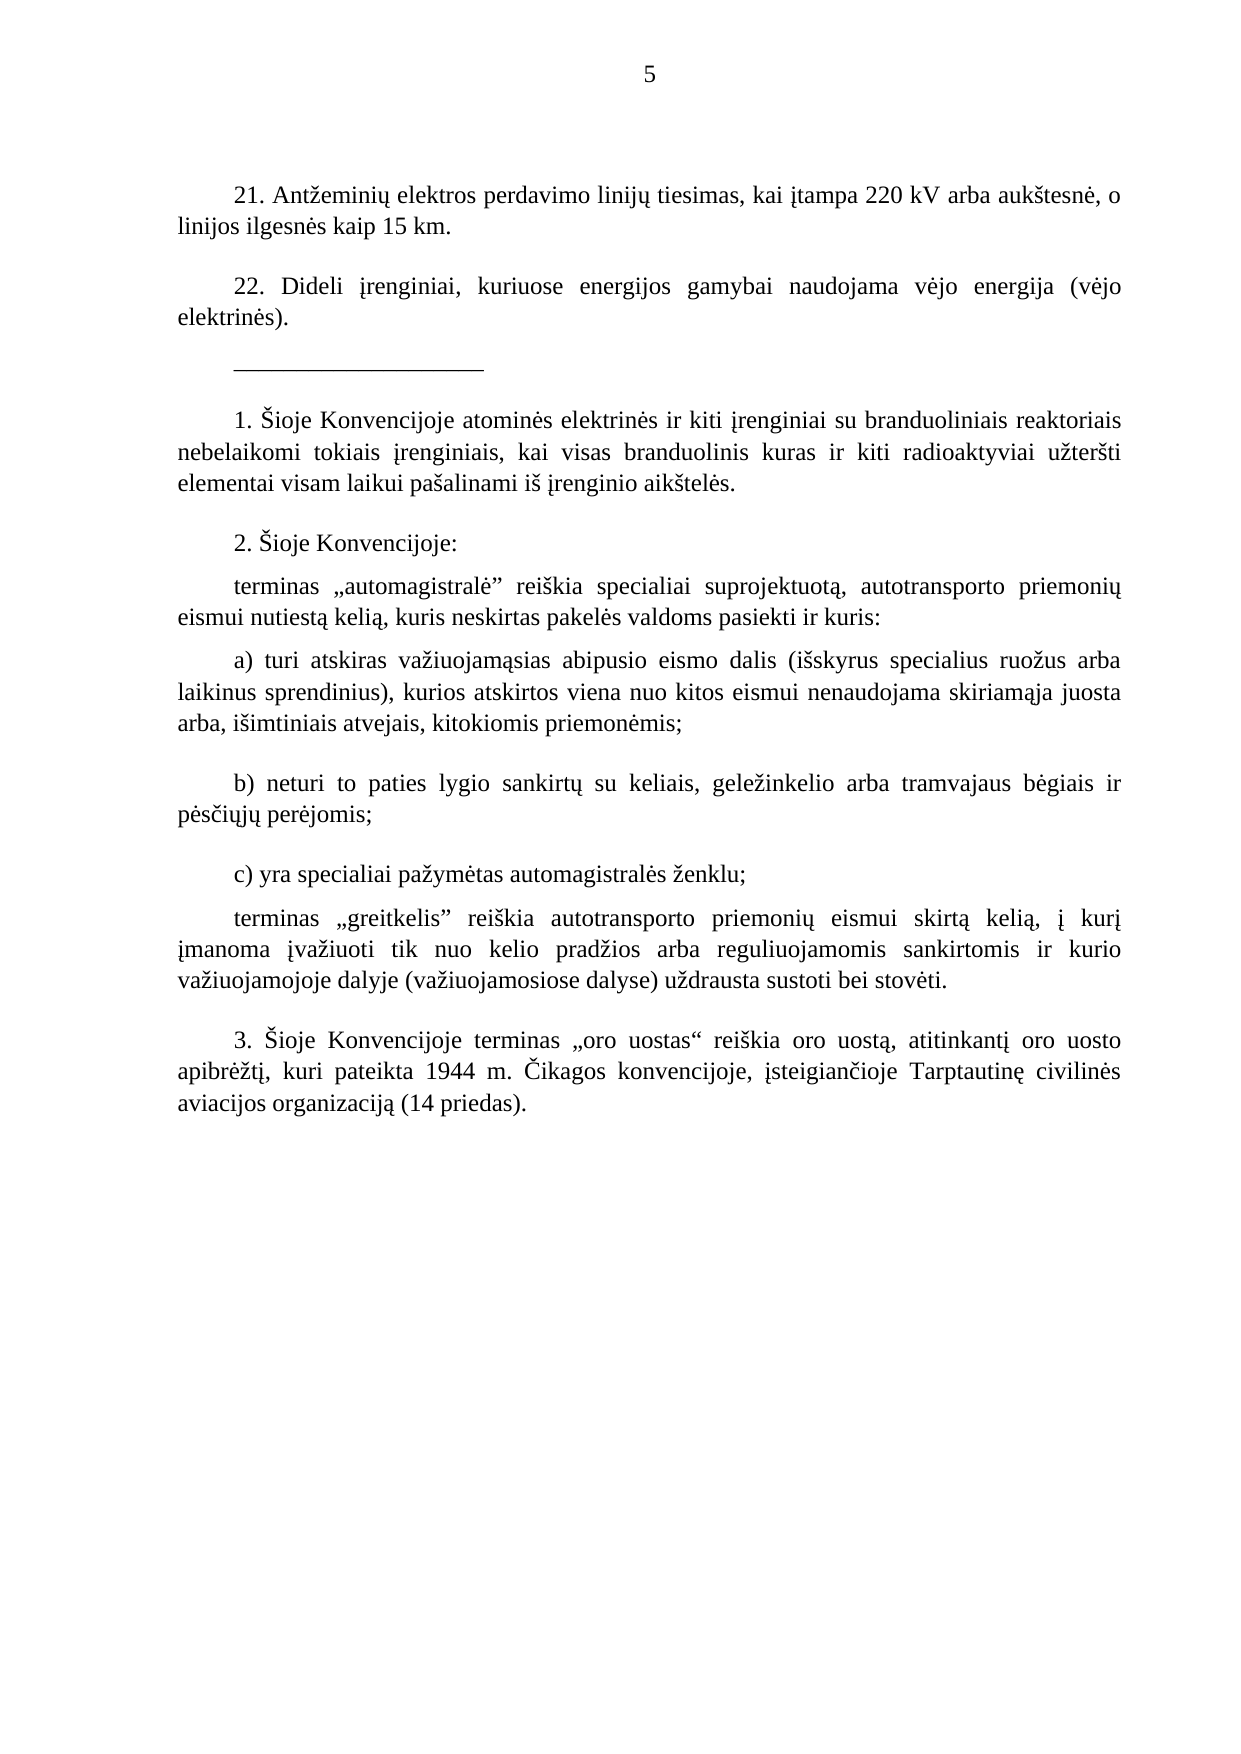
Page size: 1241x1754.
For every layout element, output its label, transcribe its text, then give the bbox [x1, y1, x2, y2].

text terminas „automagistralė” reiškia specialiai suprojektuotą, autotransporto priemonių eismui nutiestą kelią, kuris neskirtas pakelės valdoms pasiekti ir kuris: [177, 569, 1122, 631]
text 2. Šioje Konvencijoje: [177, 525, 1122, 557]
text b) neturi to paties lygio sankirtų su keliais, geležinkelio arba tramvajaus bėgiais ir pėsčiųjų perėjomis; [177, 766, 1122, 828]
text 1. Šioje Konvencijoje atominės elektrinės ir kiti įrenginiai su branduoliniais reaktoriais nebelaikomi tokiais įrenginiais, kai visas branduolinis kuras ir kiti radioaktyviai užteršti elementai visam laikui pašalinami iš įrenginio aikštelės. [177, 403, 1122, 497]
text terminas „greitkelis” reiškia autotransporto priemonių eismui skirtą kelią, į kurį įmanoma įvažiuoti tik nuo kelio pradžios arba reguliuojamomis sankirtomis ir kurio važiuojamojoje dalyje (važiuojamosiose dalyse) uždrausta sustoti bei stovėti. [177, 900, 1122, 994]
text a) turi atskiras važiuojamąsias abipusio eismo dalis (išskyrus specialius ruožus arba laikinus sprendinius), kurios atskirtos viena nuo kitos eismui nenaudojama skiriamąja juosta arba, išimtiniais atvejais, kitokiomis priemonėmis; [177, 643, 1122, 737]
text 3. Šioje Konvencijoje terminas „oro uostas“ reiškia oro uostą, atitinkantį oro uosto apibrėžtį, kuri pateikta 1944 m. Čikagos konvencijoje, įsteigiančioje Tarptautinę civilinės aviacijos organizaciją (14 priedas). [177, 1023, 1122, 1116]
text 22. Dideli įrenginiai, kuriuose energijos gamybai naudojama vėjo energija (vėjo elektrinės). [177, 268, 1122, 331]
text 21. Antžeminių elektros perdavimo linijų tiesimas, kai įtampa 220 kV arba aukštesnė, o linijos ilgesnės kaip 15 km. [177, 177, 1122, 240]
text c) yra specialiai pažymėtas automagistralės ženklu; [177, 857, 1122, 888]
text ____________________ [177, 343, 1122, 374]
